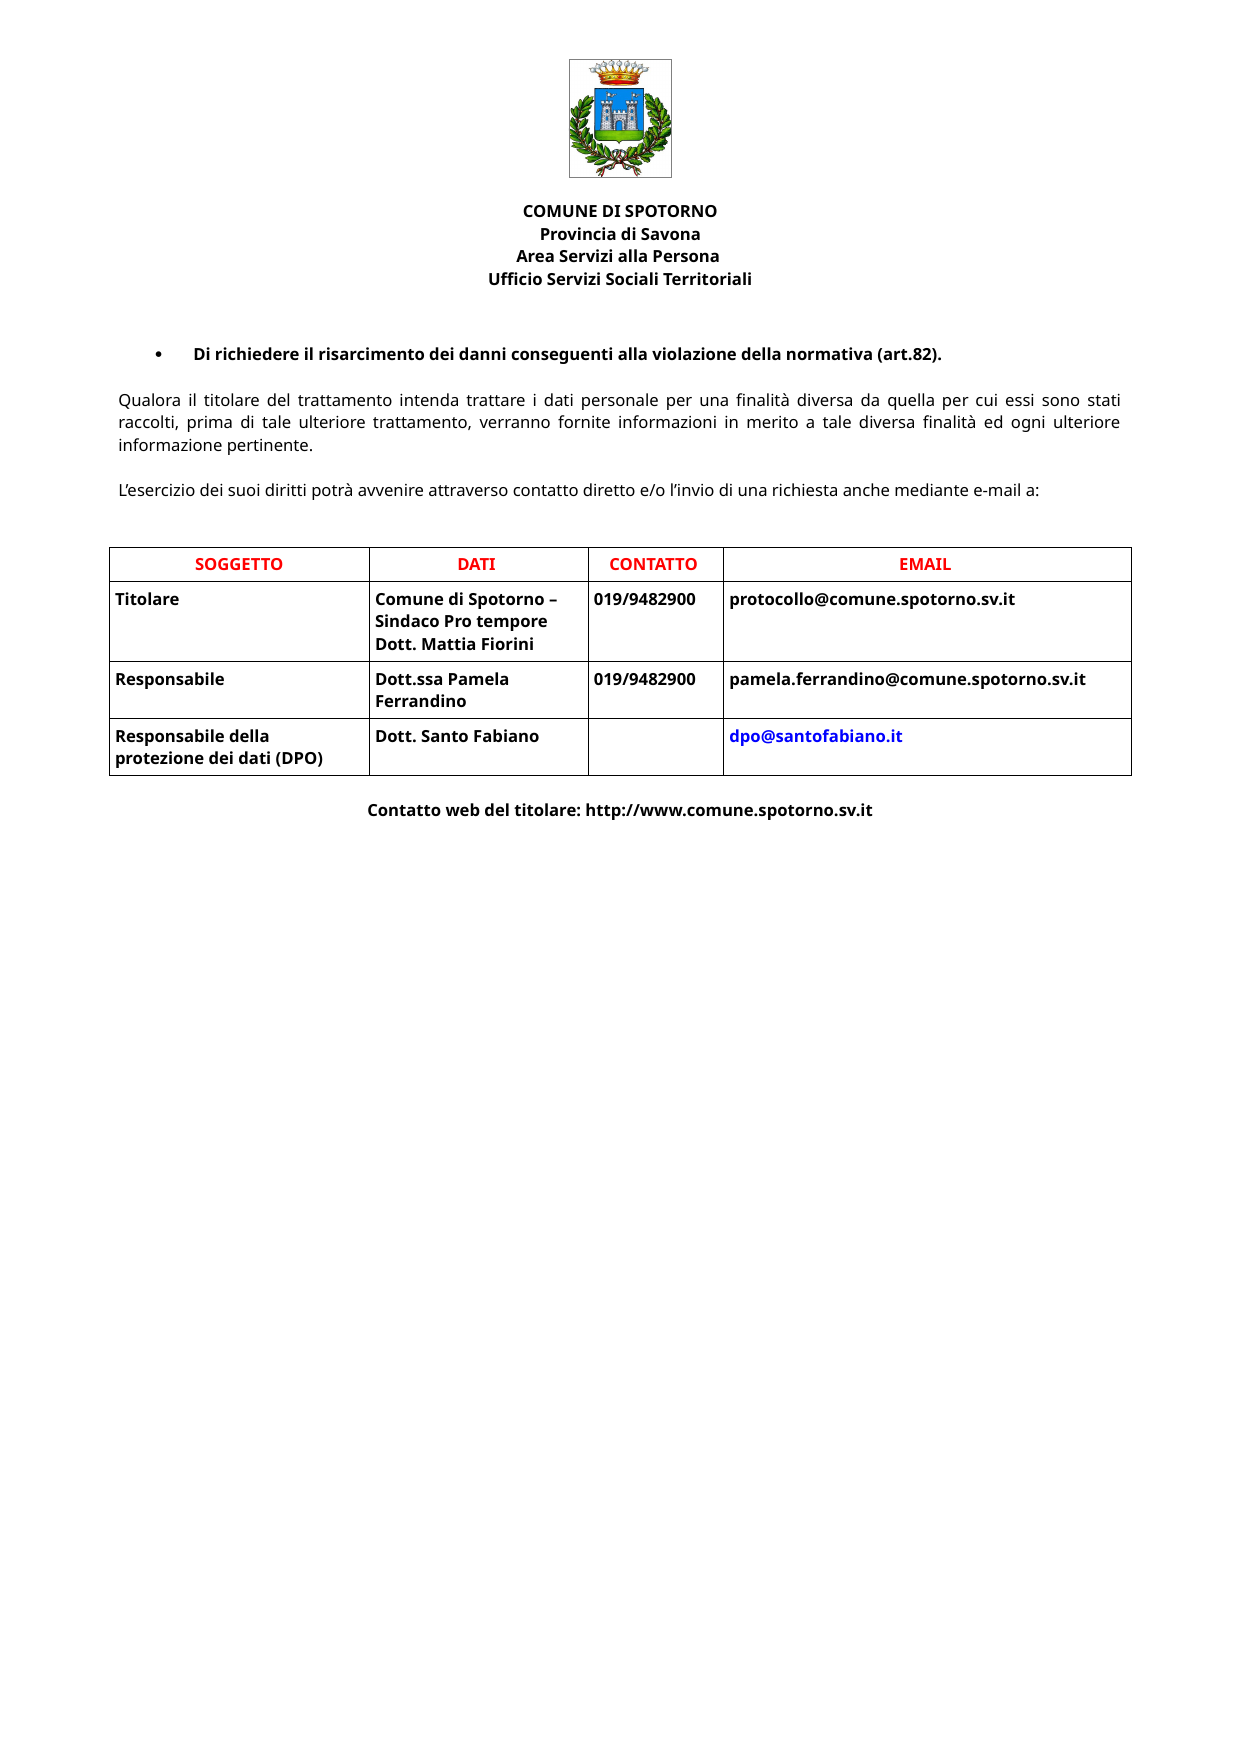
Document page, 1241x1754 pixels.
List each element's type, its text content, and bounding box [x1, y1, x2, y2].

text Qualora il titolare del trattamento intenda trattare i dati personale per una finalità diversa da quella per cui essi sono stati raccolti, prima di tale ulteriore trattamento, verranno fornite informazioni in merito a tale diversa finalità ed ogni ulteriore informazione pertinente. [118, 388, 1122, 456]
table_header CONTATTO [589, 548, 723, 581]
table_cell pamela.ferrandino@comune.spotorno.sv.it [724, 662, 1131, 718]
text Contatto web del titolare: http://www.comune.spotorno.sv.it [118, 798, 1122, 821]
table_cell 019/9482900 [589, 662, 723, 718]
table_cell Dott. Santo Fabiano [370, 719, 588, 775]
picture [570, 60, 671, 177]
table_cell Responsabile [110, 662, 369, 718]
table_cell Dott.ssa Pamela Ferrandino [370, 662, 588, 718]
list Di richiedere il risarcimento dei danni conseguenti alla violazione della normativa (art.82). [156, 343, 1122, 365]
table_cell [589, 719, 723, 775]
table_cell dpo@santofabiano.it [724, 719, 1131, 775]
table_cell 019/9482900 [589, 582, 723, 661]
table_header EMAIL [724, 548, 1131, 581]
table_header DATI [370, 548, 588, 581]
table_cell protocollo@comune.spotorno.sv.it [724, 582, 1131, 661]
table_cell Comune di Spotorno – Sindaco Pro tempore Dott. Mattia Fiorini [370, 582, 588, 661]
text L’esercizio dei suoi diritti potrà avvenire attraverso contatto diretto e/o l’invio di una richiesta anche mediante e-mail a: [118, 479, 1122, 502]
table_cell Responsabile della protezione dei dati (DPO) [110, 719, 369, 775]
table_cell Titolare [110, 582, 369, 661]
table_header SOGGETTO [110, 548, 369, 581]
